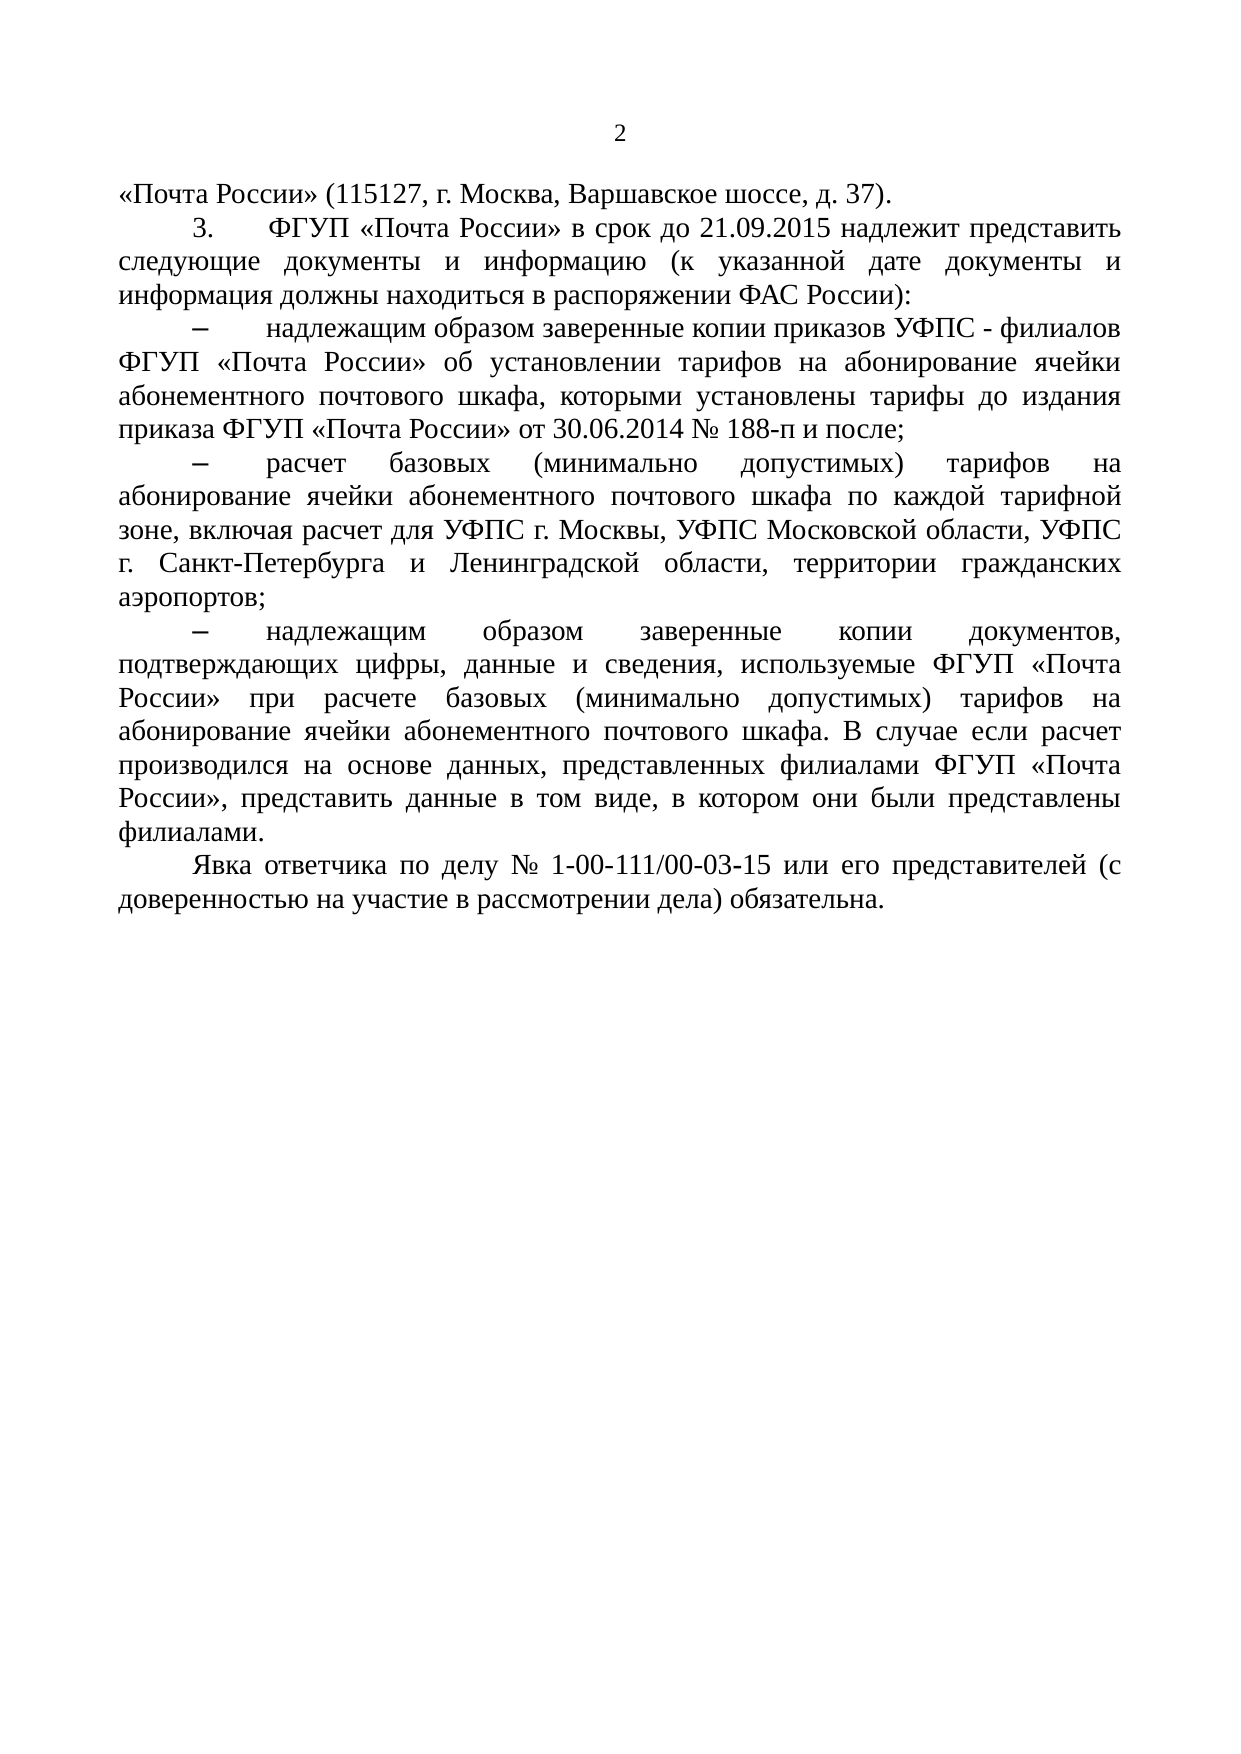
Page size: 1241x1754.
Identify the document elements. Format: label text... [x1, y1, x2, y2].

list «Почта России» (115127, г. Москва, Варшавское шоссе, д. 37). [118, 176, 1122, 210]
list ФГУП «Почта России» в срок до 21.09.2015 надлежит представить следующие документы и информацию (к указанной дате документы и информация должны находиться в распоряжении ФАС России): [118, 210, 1122, 311]
list надлежащим образом заверенные копии приказов УФПС - филиалов ФГУП «Почта России» об установлении тарифов на абонирование ячейки абонементного почтового шкафа, которыми установлены тарифы до издания приказа ФГУП «Почта России» от 30.06.2014 № 188-п и после; [118, 311, 1122, 445]
list расчет базовых (минимально допустимых) тарифов на абонирование ячейки абонементного почтового шкафа по каждой тарифной зоне, включая расчет для УФПС г. Москвы, УФПС Московской области, УФПС г. Санкт-Петербурга и Ленинградской области, территории гражданских аэропортов; [118, 445, 1122, 613]
list надлежащим образом заверенные копии документов, подтверждающих цифры, данные и сведения, используемые ФГУП «Почта России» при расчете базовых (минимально допустимых) тарифов на абонирование ячейки абонементного почтового шкафа. В случае если расчет производился на основе данных, представленных филиалами ФГУП «Почта России», представить данные в том виде, в котором они были представлены филиалами. [118, 613, 1122, 847]
text Явка ответчика по делу № 1-00-111/00-03-15 или его представителей (с доверенностью на участие в рассмотрении дела) обязательна. [118, 847, 1122, 914]
